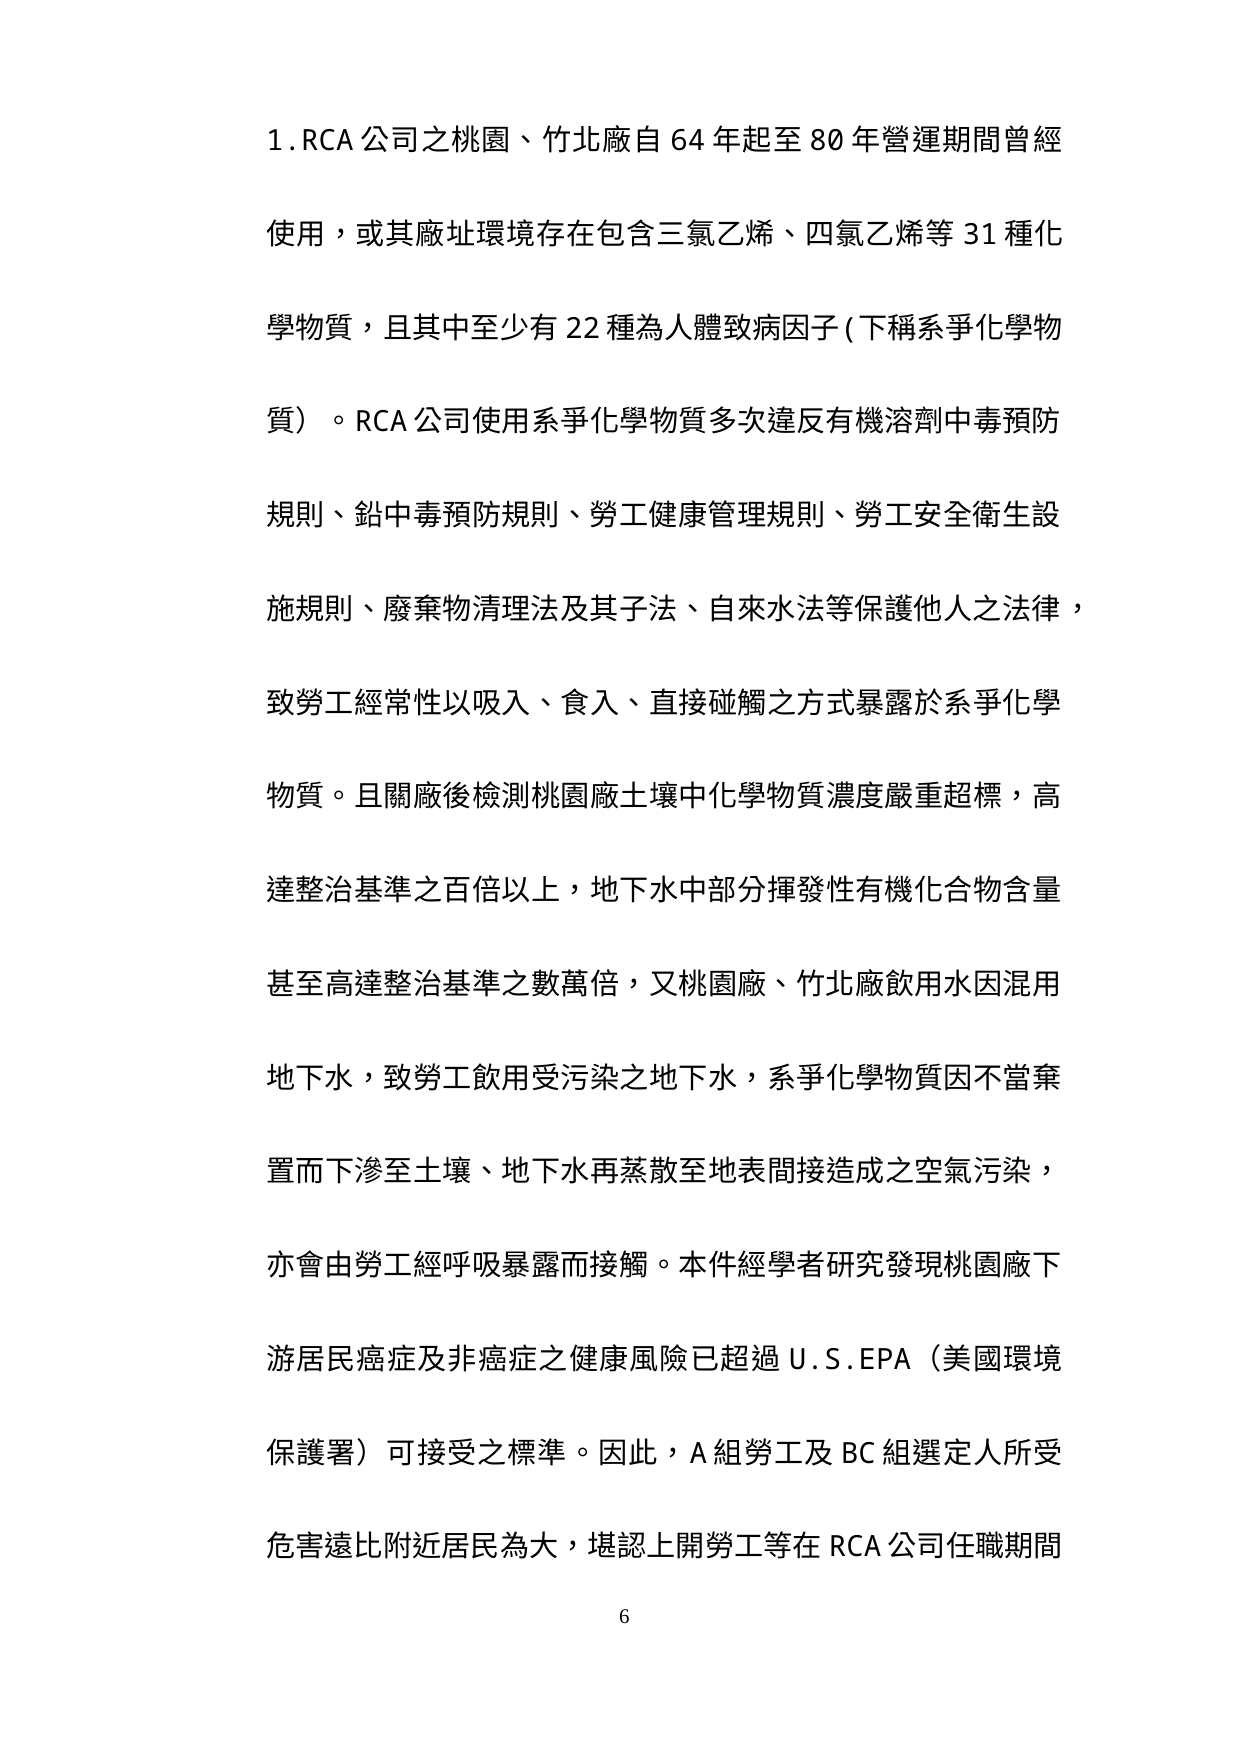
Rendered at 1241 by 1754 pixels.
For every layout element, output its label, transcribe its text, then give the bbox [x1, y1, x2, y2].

text 1.RCA公司之桃園、竹北廠自64年起至80年營運期間曾經使用，或其廠址環境存在包含三氯乙烯、四氯乙烯等31種化學物質，且其中至少有22種為人體致病因子(下稱系爭化學物質）。RCA公司使用系爭化學物質多次違反有機溶劑中毒預防規則、鉛中毒預防規則、勞工健康管理規則、勞工安全衛生設施規則、廢棄物清理法及其子法、自來水法等保護他人之法律，致勞工經常性以吸入、食入、直接碰觸之方式暴露於系爭化學物質。且關廠後檢測桃園廠土壤中化學物質濃度嚴重超標，高達整治基準之百倍以上，地下水中部分揮發性有機化合物含量甚至高達整治基準之數萬倍，又桃園廠、竹北廠飲用水因混用地下水，致勞工飲用受污染之地下水，系爭化學物質因不當棄置而下滲至土壤、地下水再蒸散至地表間接造成之空氣污染，亦會由勞工經呼吸暴露而接觸。本件經學者研究發現桃園廠下游居民癌症及非癌症之健康風險已超過U.S.EPA（美國環境保護署）可接受之標準。因此，A組勞工及BC組選定人所受危害遠比附近居民為大，堪認上開勞工等在RCA公司任職期間接觸系爭化學物質情形已超出法律允許範圍之危險程度。 [266, 96, 1063, 1565]
